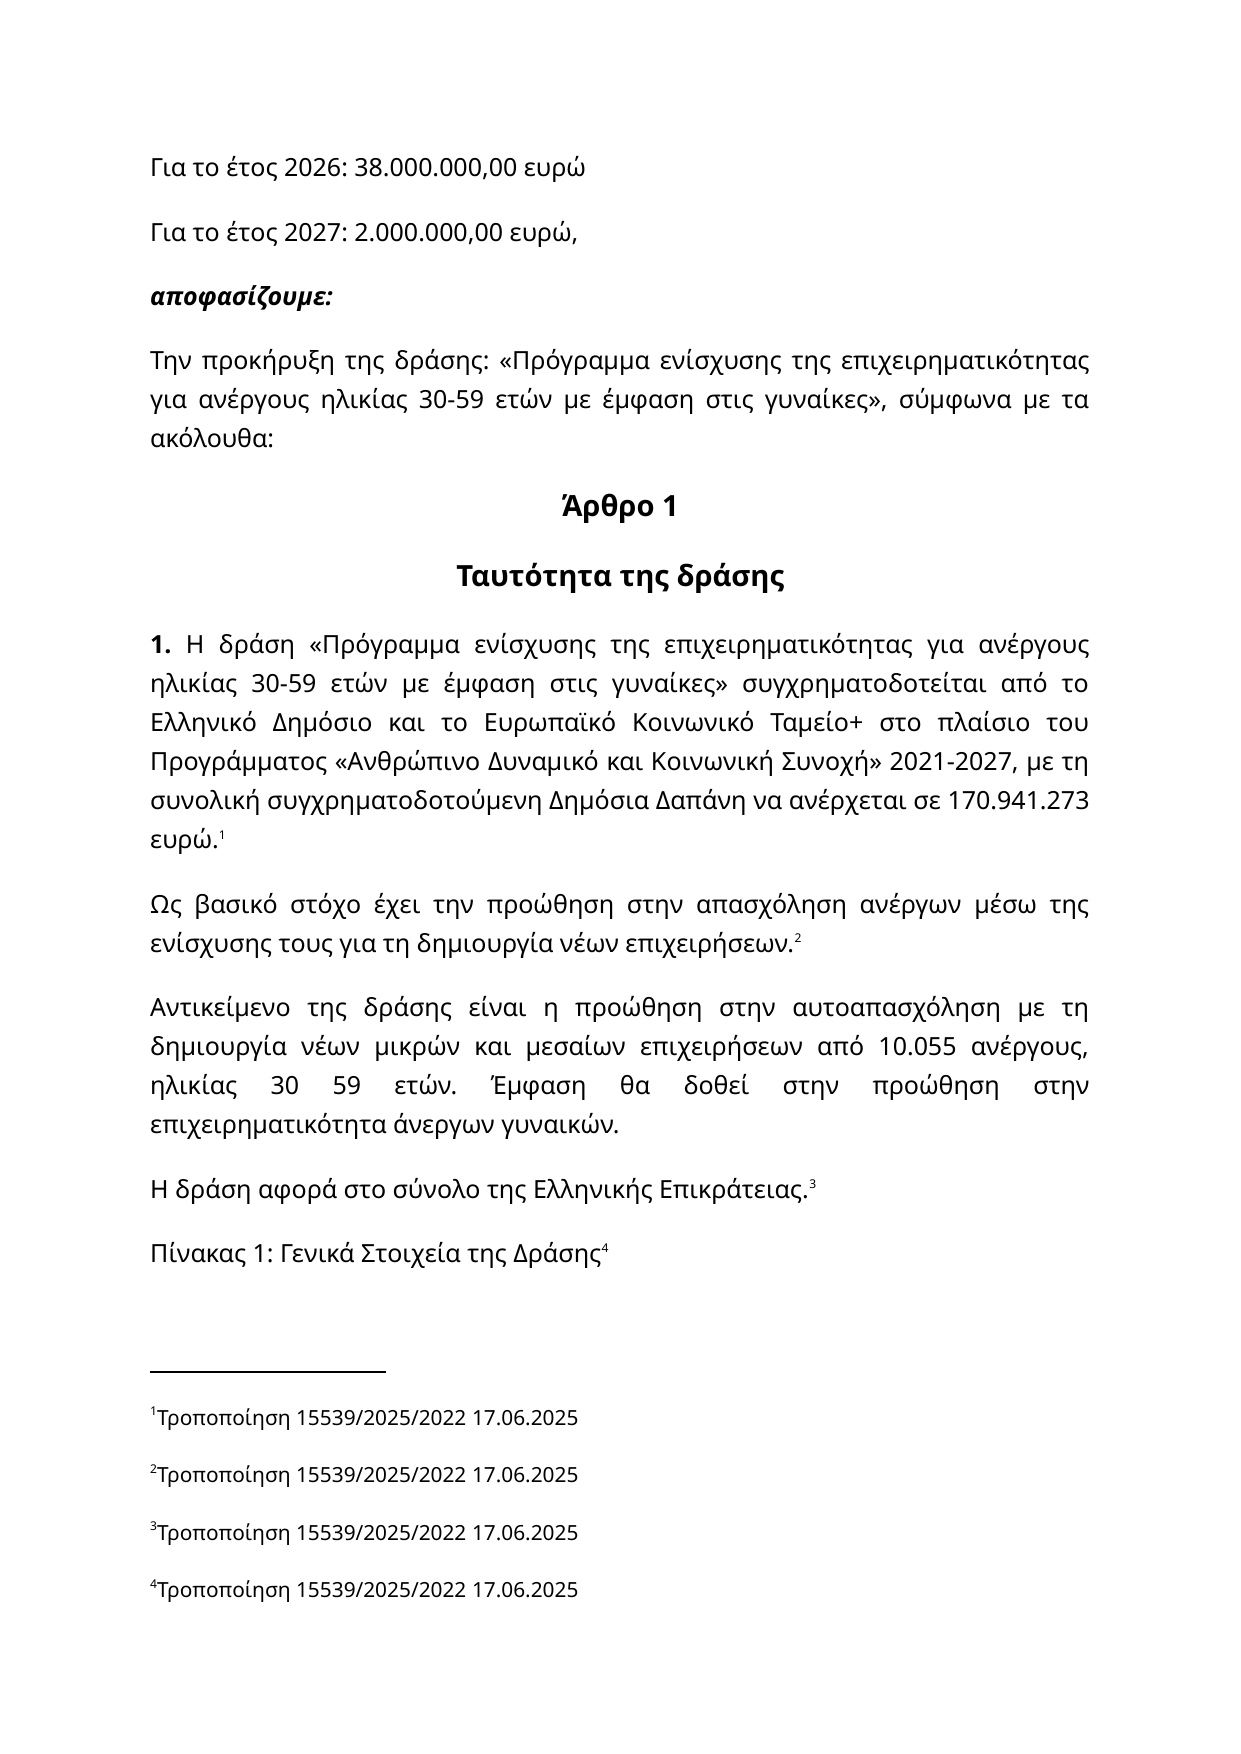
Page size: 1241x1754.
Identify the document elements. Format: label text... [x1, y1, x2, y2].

text Τροποποίηση 15539/2025/2022 17.06.2025 [150, 1518, 1090, 1546]
subtitle Άρθρο 1 [150, 485, 1090, 525]
text Τροποποίηση 15539/2025/2022 17.06.2025 [150, 1460, 1090, 1489]
text Την προκήρυξη της δράσης: «Πρόγραμμα ενίσχυσης της επιχειρηματικότητας για ανέργους ηλικίας 30-59 ετών με έμφαση στις γυναίκες», σύμφωνα με τα ακόλουθα: [150, 342, 1090, 455]
text 1. Η δράση «Πρόγραμμα ενίσχυσης της επιχειρηματικότητας για ανέργους ηλικίας 30-59 ετών με έμφαση στις γυναίκες» συγχρηματοδοτείται από το Ελληνικό Δημόσιο και το Ευρωπαϊκό Κοινωνικό Ταμείο+ στο πλαίσιο του Προγράμματος «Ανθρώπινο Δυναμικό και Κοινωνική Συνοχή» 2021-2027, με τη συνολική συγχρηματοδοτούμενη Δημόσια Δαπάνη να ανέρχεται σε 170.941.273 ευρώ. [150, 626, 1090, 856]
text Πίνακας 1: Γενικά Στοιχεία της Δράσης [150, 1235, 1090, 1269]
text αποφασίζουμε: [150, 278, 1090, 312]
text Για το έτος 2027: 2.000.000,00 ευρώ, [150, 214, 1090, 248]
text Η δράση αφορά στο σύνολο της Ελληνικής Επικράτειας. [150, 1171, 1090, 1205]
subtitle Ταυτότητα της δράσης [150, 556, 1090, 595]
text Τροποποίηση 15539/2025/2022 17.06.2025 [150, 1403, 1090, 1431]
text Τροποποίηση 15539/2025/2022 17.06.2025 [150, 1576, 1090, 1604]
text Ως βασικό στόχο έχει την προώθηση στην απασχόληση ανέργων μέσω της ενίσχυσης τους για τη δημιουργία νέων επιχειρήσεων. [150, 886, 1090, 959]
text Για το έτος 2026: 38.000.000,00 ευρώ [150, 150, 1090, 184]
text Αντικείμενο της δράσης είναι η προώθηση στην αυτοαπασχόληση με τη δημιουργία νέων μικρών και μεσαίων επιχειρήσεων από 10.055 ανέργους, ηλικίας 30 59 ετών. Έμφαση θα δοθεί στην προώθηση στην επιχειρηματικότητα άνεργων γυναικών. [150, 989, 1090, 1141]
